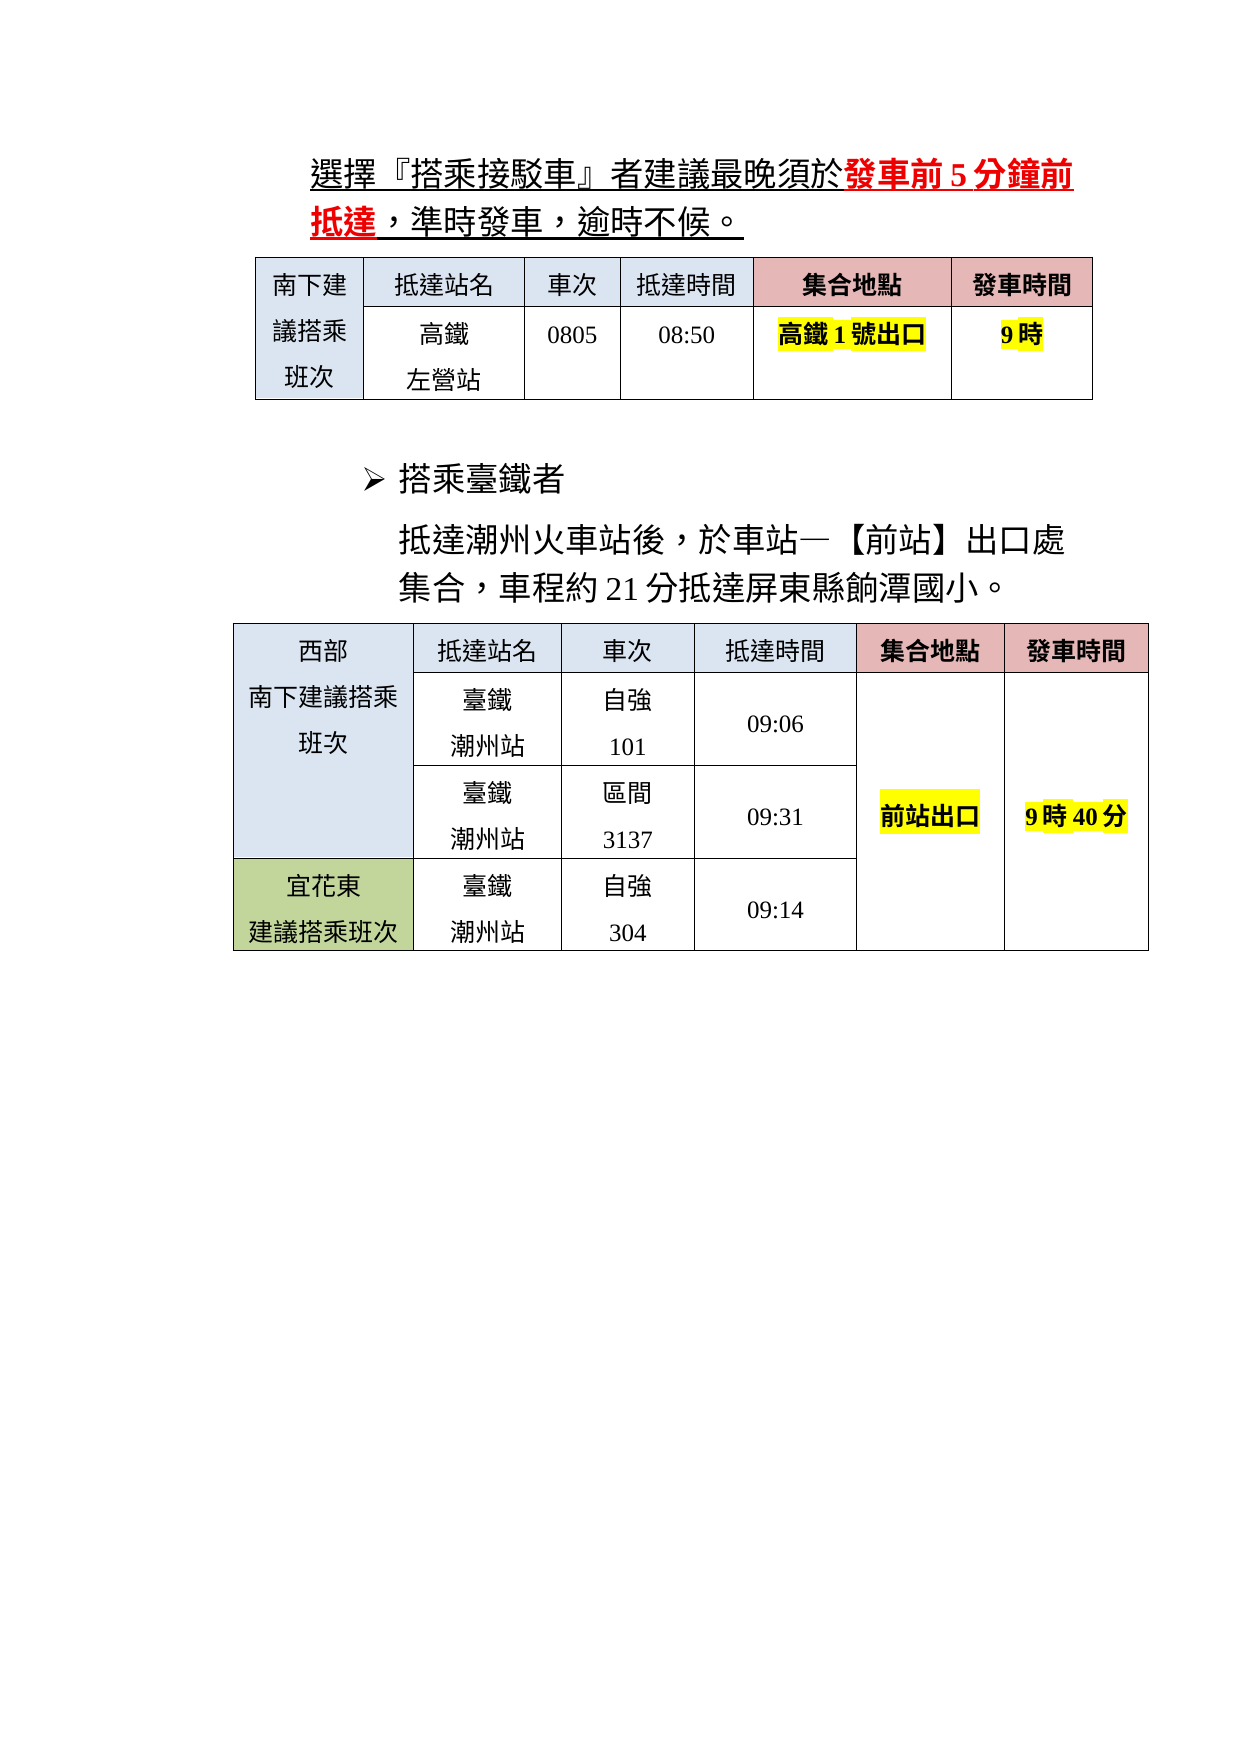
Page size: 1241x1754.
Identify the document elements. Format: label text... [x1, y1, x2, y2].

table_cell 9時 [952, 307, 1092, 398]
table_cell 自強 304 [562, 859, 694, 950]
table_header 西部 南下建議搭乘班次 [234, 624, 413, 857]
table_cell 臺鐵 潮州站 [414, 766, 561, 857]
table_cell 區間 3137 [562, 766, 694, 857]
table_header 抵達時間 [695, 624, 856, 672]
text 選擇『搭乘接駁車』者建議最晚須於發車前5分鐘前抵達，準時發車，逾時不候。 [310, 148, 1093, 244]
table_header 發車時間 [1005, 624, 1148, 672]
table_header 車次 [525, 258, 620, 306]
table_cell 09:31 [695, 766, 856, 857]
table_cell 高鐵1號出口 [754, 307, 951, 398]
table_header 車次 [562, 624, 694, 672]
table_header 集合地點 [754, 258, 951, 306]
table_cell 前站出口 [857, 673, 1004, 950]
table_header 集合地點 [857, 624, 1004, 672]
table_cell 宜花東 建議搭乘班次 [234, 859, 413, 950]
table_header 抵達時間 [621, 258, 753, 306]
table_cell 09:06 [695, 673, 856, 765]
table_cell 臺鐵 潮州站 [414, 859, 561, 950]
table_cell 高鐵 左營站 [364, 307, 524, 398]
table_cell 0805 [525, 307, 620, 398]
table_cell 自強 101 [562, 673, 694, 765]
table_header 抵達站名 [414, 624, 561, 672]
table_cell 9時40分 [1005, 673, 1148, 950]
text 抵達潮州火車站後，於車站—【前站】出口處集合，車程約21分抵達屏東縣餉潭國小。 [399, 514, 1093, 610]
table_cell 臺鐵 潮州站 [414, 673, 561, 765]
table_header 南下建議搭乘班次 [256, 258, 363, 398]
table_header 發車時間 [952, 258, 1092, 306]
list 搭乘臺鐵者 [361, 453, 1093, 501]
table_cell 09:14 [695, 859, 856, 950]
table_cell 08:50 [621, 307, 753, 398]
table_header 抵達站名 [364, 258, 524, 306]
